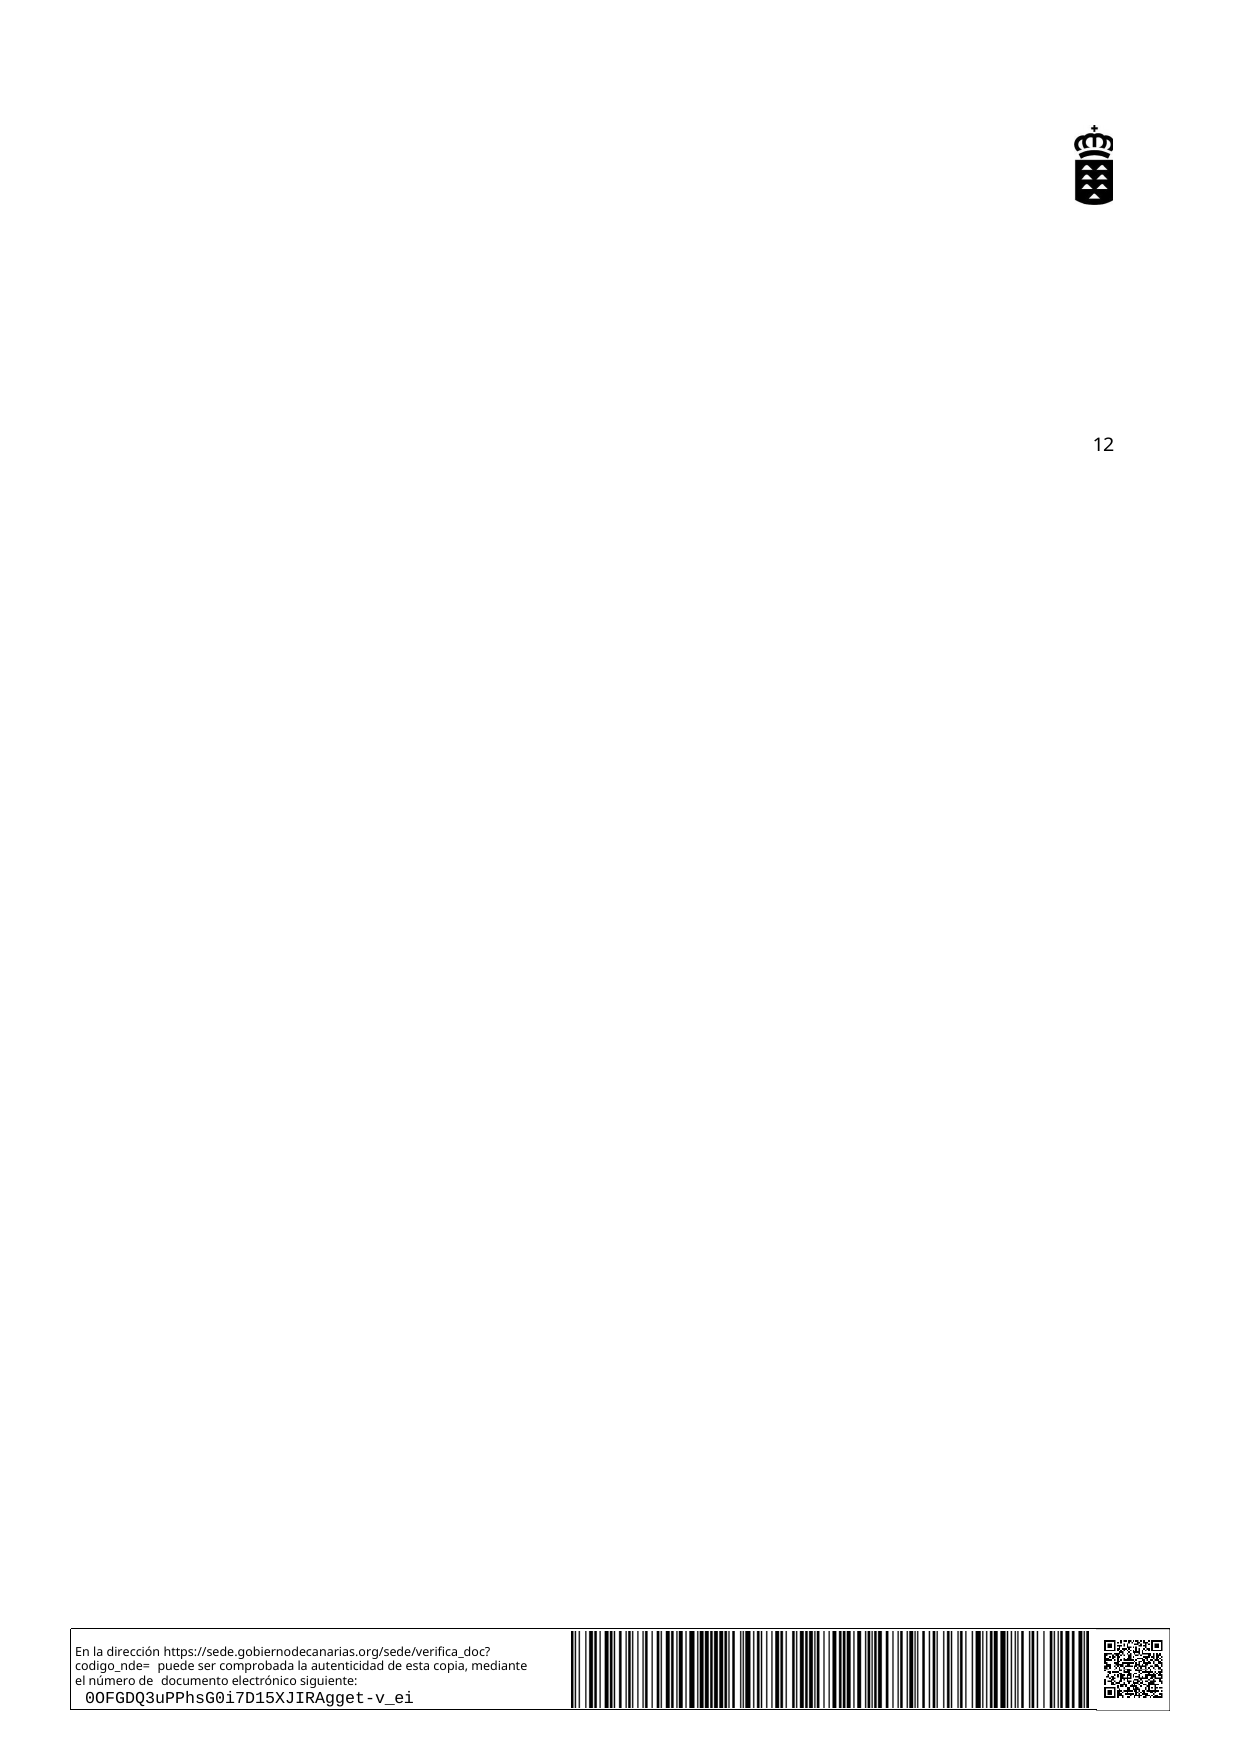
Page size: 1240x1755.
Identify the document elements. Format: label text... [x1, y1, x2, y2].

text 12 [59, 432, 1115, 457]
